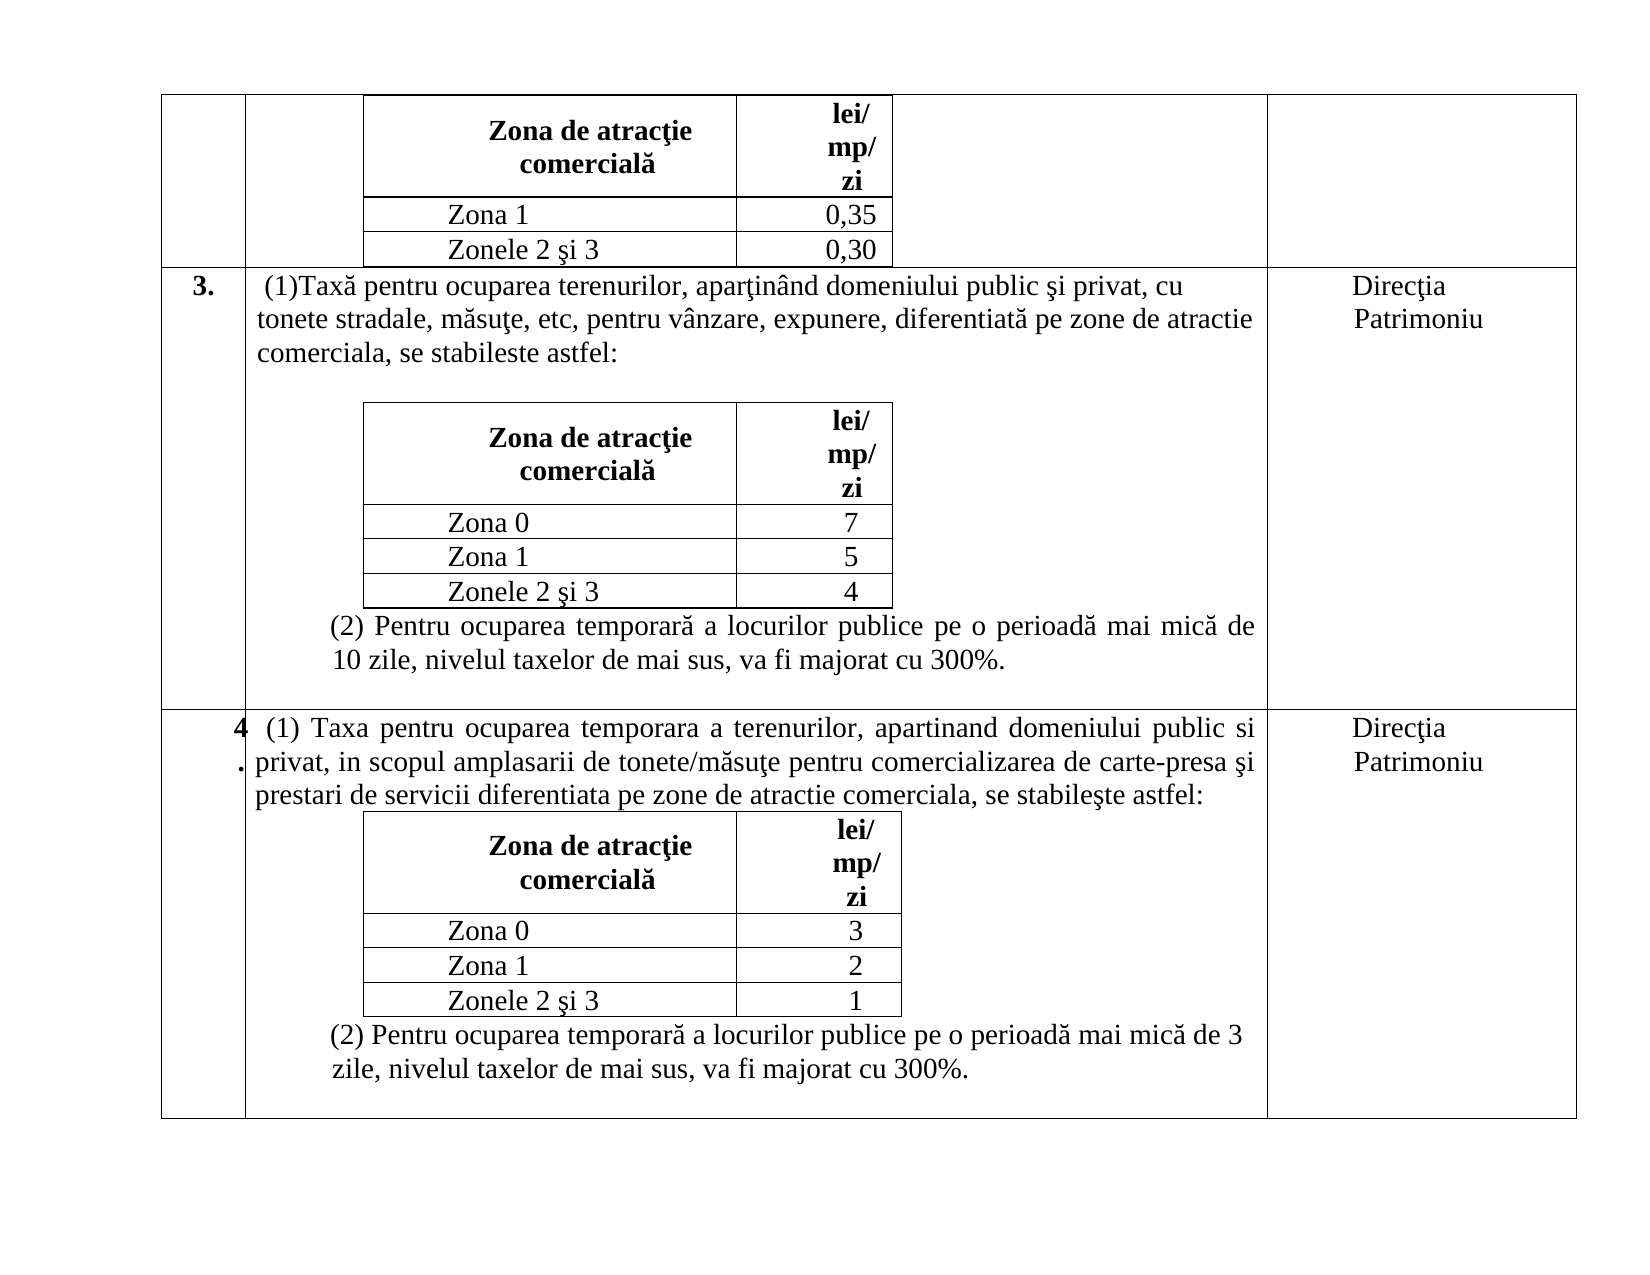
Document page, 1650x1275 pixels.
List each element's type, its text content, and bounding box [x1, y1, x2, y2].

table_cell 4. [162, 710, 245, 1118]
table_cell 3. [162, 268, 245, 709]
table_cell Direcţia Patrimoniu [1268, 268, 1576, 709]
table_header Zona de atracţie comercială [364, 96, 736, 196]
table_cell (1)Taxă pentru ocuparea terenurilor, aparţinând domeniului public şi privat, cu tonete stradale, măsuţe, etc, pentru vânzare, expunere, diferentiată pe zone de atractie comerciala, se stabileste astfel: (2) Pentru ocuparea temporară a locurilor publice pe o perioadă mai mică de 10 zile, nivelul taxelor de mai sus, va fi majorat cu 300%. [246, 268, 1267, 709]
table_cell Zona 1 [364, 948, 736, 982]
table_cell Zonele 2 şi 3 [364, 983, 736, 1016]
table_header lei/mp/zi [737, 403, 892, 504]
table_cell 0,30 [737, 232, 892, 266]
table_cell 1 [737, 983, 901, 1016]
table_cell 3 [737, 914, 901, 947]
table_header lei/mp/zi [737, 812, 901, 912]
table_cell Zona 1 [364, 539, 736, 573]
table_cell Zona 1 [364, 198, 736, 231]
table_header Zona de atracţie comercială [364, 812, 736, 912]
table_cell [162, 95, 245, 267]
table_cell 5 [737, 539, 892, 573]
table_header Zona de atracţie comercială [364, 403, 736, 504]
table_cell [893, 95, 1267, 267]
table_cell 0,35 [737, 198, 892, 231]
table_cell [246, 95, 363, 267]
table_header lei/mp/zi [737, 96, 892, 196]
table_cell Zonele 2 şi 3 [364, 574, 736, 607]
table_cell Zonele 2 şi 3 [364, 232, 736, 266]
table_cell Direcţia Patrimoniu [1268, 710, 1576, 1118]
table_cell Zona 0 [364, 505, 736, 538]
table_cell 4 [737, 574, 892, 607]
table_cell Zona 0 [364, 914, 736, 947]
table_cell (1) Taxa pentru ocuparea temporara a terenurilor, apartinand domeniului public si privat, in scopul amplasarii de tonete/măsuţe pentru comercializarea de carte-presa şi prestari de servicii diferentiata pe zone de atractie comerciala, se stabileşte astfel: (2) Pentru ocuparea temporară a locurilor publice pe o perioadă mai mică de 3 zile, nivelul taxelor de mai sus, va fi majorat cu 300%. [246, 710, 1267, 1118]
table_cell [1268, 95, 1576, 267]
table_cell 7 [737, 505, 892, 538]
table_cell 2 [737, 948, 901, 982]
